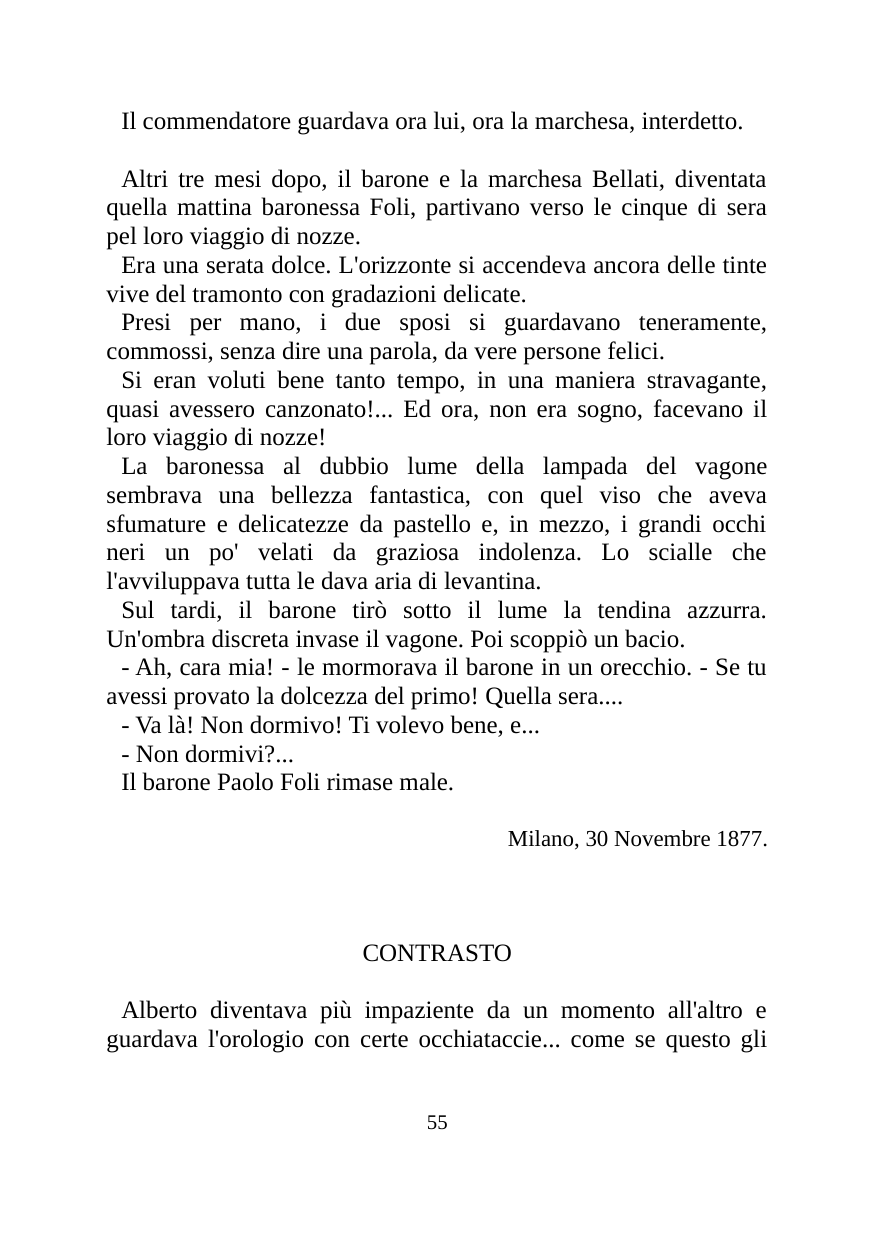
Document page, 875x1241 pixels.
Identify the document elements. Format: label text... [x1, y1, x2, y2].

text La baronessa al dubbio lume della lampada del vagone sembrava una bellezza fantastica, con quel viso che aveva sfumature e delicatezze da pastello e, in mezzo, i grandi occhi neri un po' velati da graziosa indolenza. Lo scialle che l'avviluppava tutta le dava aria di levantina. [106, 451, 768, 595]
text - Non dormivi?... [106, 739, 768, 767]
text Si eran voluti bene tanto tempo, in una maniera stravagante, quasi avessero canzonato!... Ed ora, non era sogno, facevano il loro viaggio di nozze! [106, 365, 768, 451]
text - Ah, cara mia! - le mormorava il barone in un orecchio. - Se tu avessi provato la dolcezza del primo! Quella sera.... [106, 652, 768, 710]
text Alberto diventava più impaziente da un momento all'altro e guardava l'orologio con certe occhiataccie... come se questo gli [106, 995, 768, 1053]
text Altri tre mesi dopo, il barone e la marchesa Bellati, diventata quella mattina baronessa Foli, partivano verso le cinque di sera pel loro viaggio di nozze. [106, 164, 768, 250]
text Sul tardi, il barone tirò sotto il lume la tendina azzurra. Un'ombra discreta invase il vagone. Poi scoppiò un bacio. [106, 595, 768, 652]
text Presi per mano, i due sposi si guardavano teneramente, commossi, senza dire una parola, da vere persone felici. [106, 307, 768, 365]
text - Va là! Non dormivo! Ti volevo bene, e... [106, 710, 768, 739]
text Il barone Paolo Foli rimase male. [106, 767, 768, 796]
text Milano, 30 Novembre 1877. [106, 825, 768, 851]
text Il commendatore guardava ora lui, ora la marchesa, interdetto. [106, 106, 768, 135]
text Era una serata dolce. L'orizzonte si accendeva ancora delle tinte vive del tramonto con gradazioni delicate. [106, 250, 768, 307]
text CONTRASTO [106, 938, 768, 966]
